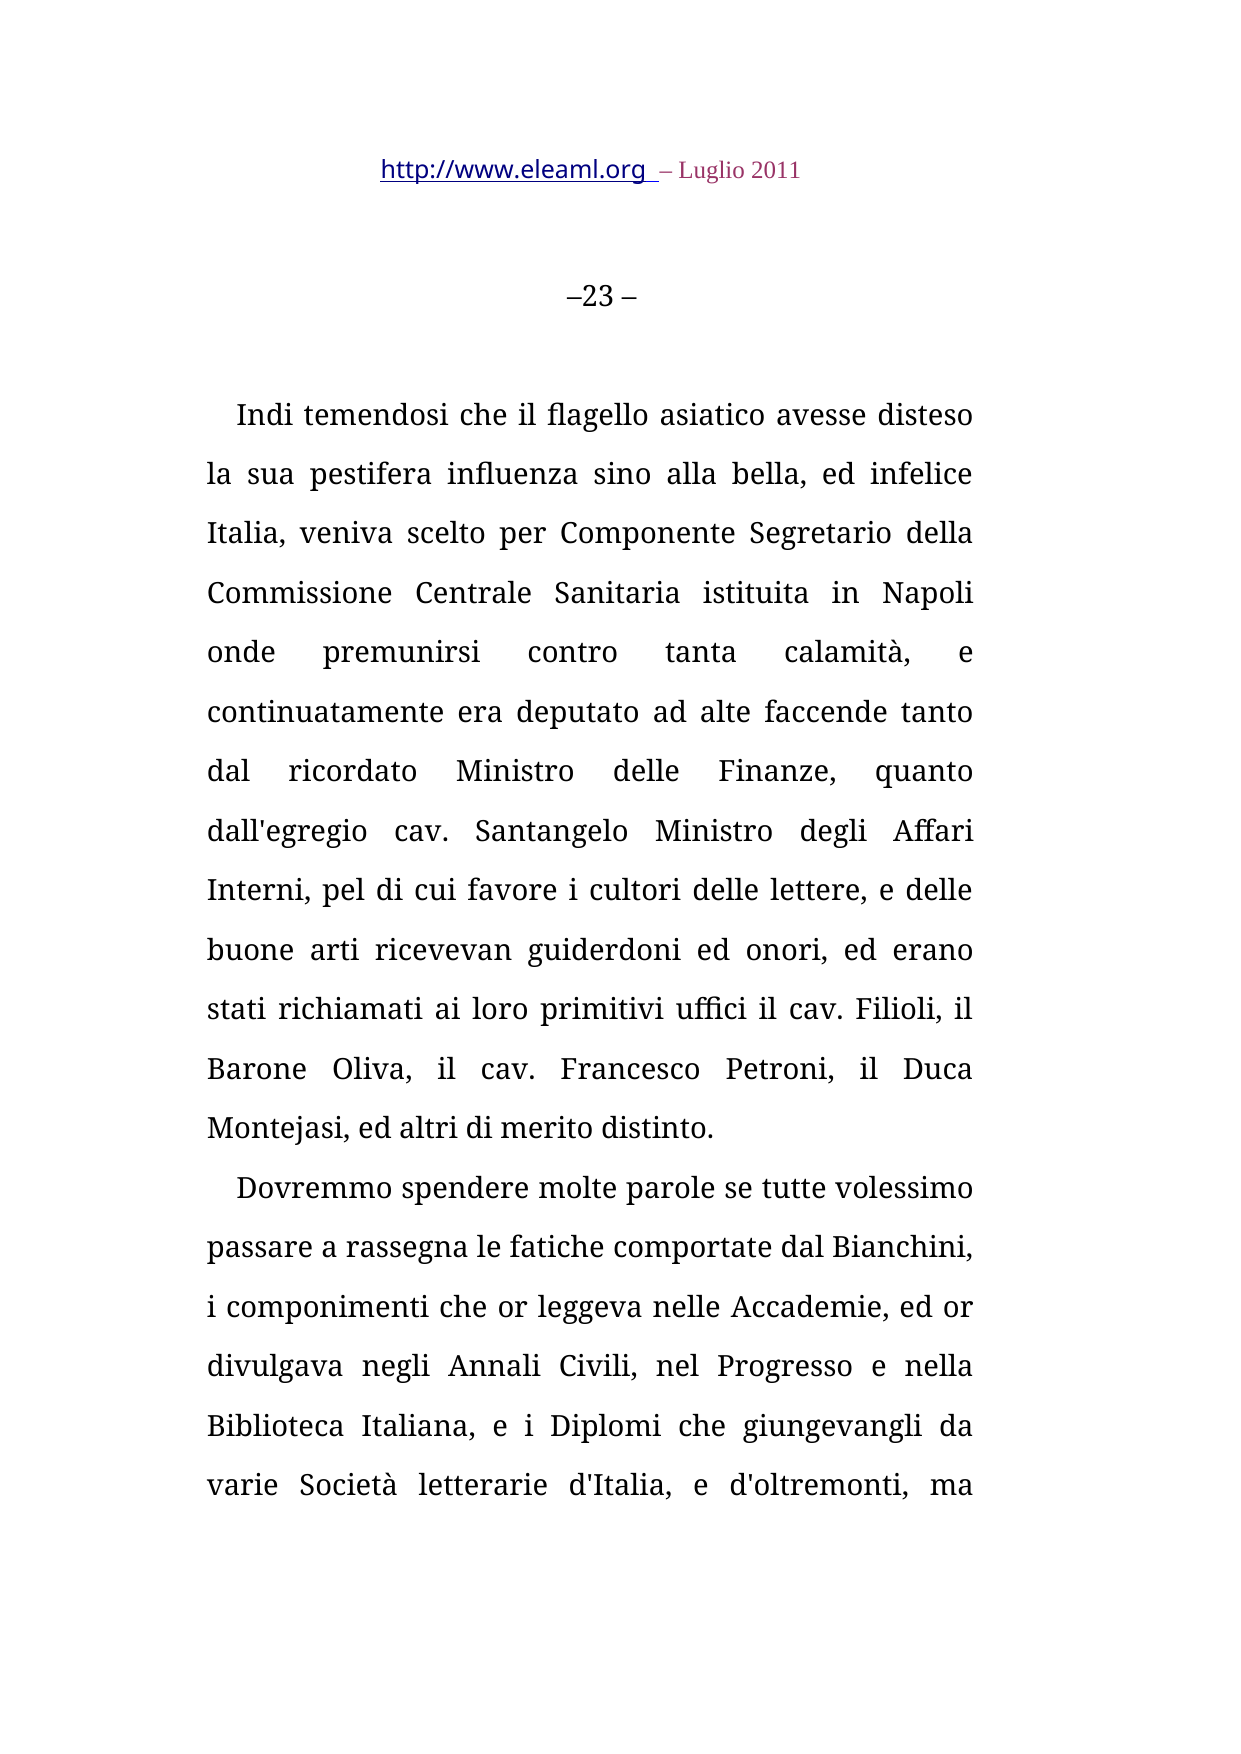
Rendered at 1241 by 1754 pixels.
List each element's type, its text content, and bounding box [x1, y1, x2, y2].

text –23 – [207, 275, 974, 314]
text Dovremmo spendere molte parole se tutte volessimo passare a rassegna le fatiche comportate dal Bianchini, i componimenti che or leggeva nelle Accademie, ed or divulgava negli Annali Civili, nel Progresso e nella Biblioteca Italiana, e i Diplomi che giungevangli da varie Società letterarie d'Italia, e d'oltremonti, ma [207, 1167, 974, 1504]
text Indi temendosi che il flagello asiatico avesse disteso la sua pestifera influenza sino alla bella, ed infelice Italia, veniva scelto per Componente Segretario della Commissione Centrale Sanitaria istituita in Napoli onde premunirsi contro tanta calamità, e continuatamente era deputato ad alte faccende tanto dal ricordato Ministro delle Finanze, quanto dall'egregio cav. Santangelo Ministro degli Affari Interni, pel di cui favore i cultori delle lettere, e delle buone arti ricevevan guiderdoni ed onori, ed erano stati richiamati ai loro primitivi uffici il cav. Filioli, il Barone Oliva, il cav. Francesco Petroni, il Duca Montejasi, ed altri di merito distinto. [207, 394, 974, 1147]
